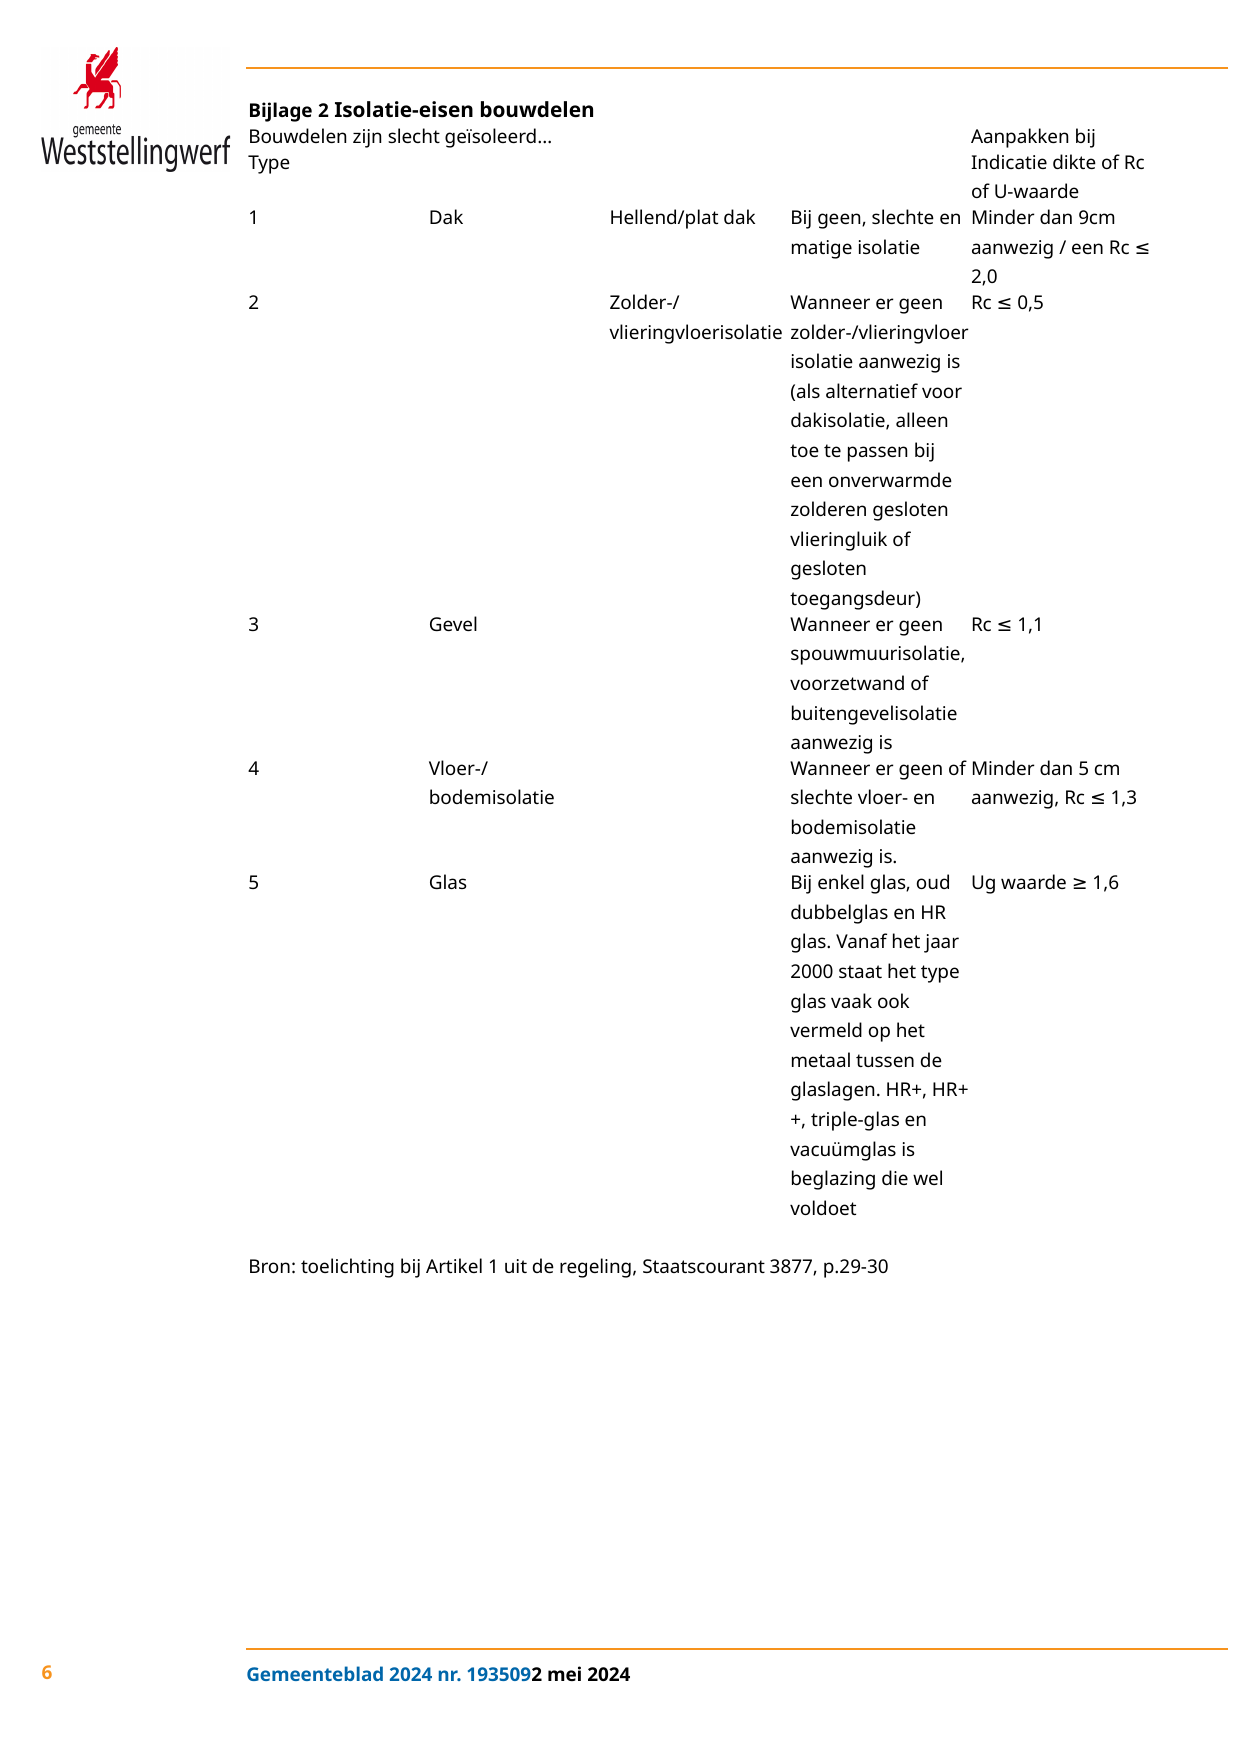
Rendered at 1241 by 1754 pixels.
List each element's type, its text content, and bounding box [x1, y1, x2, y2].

picture [41, 47, 231, 172]
table_cell 4 [248, 755, 429, 869]
table_cell [609, 611, 790, 755]
table_cell [609, 870, 790, 1221]
table_cell 5 [248, 870, 429, 1221]
table_cell Glas [429, 870, 609, 1221]
table_cell Wanneer er geen spouwmuurisolatie, voorzetwand of buitengevelisolatie aanwezig is [790, 611, 971, 755]
table_cell Bij enkel glas, oud dubbelglas en HR glas. Vanaf het jaar 2000 staat het type glas vaak ook vermeld op het metaal tussen de glaslagen. HR+, HR++, triple-glas en vacuümglas is beglazing die wel voldoet [790, 870, 971, 1221]
table_cell Bij geen, slechte en matige isolatie [790, 205, 971, 289]
table_cell Dak [429, 205, 609, 611]
table_cell Rc ≤ 1,1 [971, 611, 1152, 755]
table_cell Gevel [429, 611, 609, 755]
text Bron: toelichting bij Artikel 1 uit de regeling, Staatscourant 3877, p.29-30 [248, 1253, 1152, 1279]
table_header Aanpakken bij [971, 124, 1152, 149]
table_cell [609, 149, 790, 204]
table_cell Wanneer er geen of slechte vloer- en bodemisolatie aanwezig is. [790, 755, 971, 869]
table_cell 3 [248, 611, 429, 755]
table_cell Minder dan 5 cm aanwezig, Rc ≤ 1,3 [971, 755, 1152, 869]
table_cell Ug waarde ≥ 1,6 [971, 870, 1152, 1221]
table_cell Zolder-/ vlieringvloerisolatie [609, 289, 790, 611]
table_cell Type [248, 149, 429, 204]
table_cell Indicatie dikte of Rc of U-waarde [971, 149, 1152, 204]
table_cell Hellend/plat dak [609, 205, 790, 289]
table_cell Wanneer er geen zolder-/vlieringvloerisolatie aanwezig is (als alternatief voor dakisolatie, alleen toe te passen bij een onverwarmde zolderen gesloten vlieringluik of gesloten toegangsdeur) [790, 289, 971, 611]
table_cell 2 [248, 289, 429, 611]
table_cell 1 [248, 205, 429, 289]
table_cell [790, 149, 971, 204]
text Bijlage 2 Isolatie-eisen bouwdelen [248, 95, 1152, 123]
table_cell Minder dan 9cm aanwezig / een Rc ≤ 2,0 [971, 205, 1152, 289]
table_cell [609, 755, 790, 869]
table_cell Rc ≤ 0,5 [971, 289, 1152, 611]
table_cell Vloer-/bodemisolatie [429, 755, 609, 869]
table_cell [429, 149, 609, 204]
table_header Bouwdelen zijn slecht geïsoleerd… [248, 124, 971, 149]
